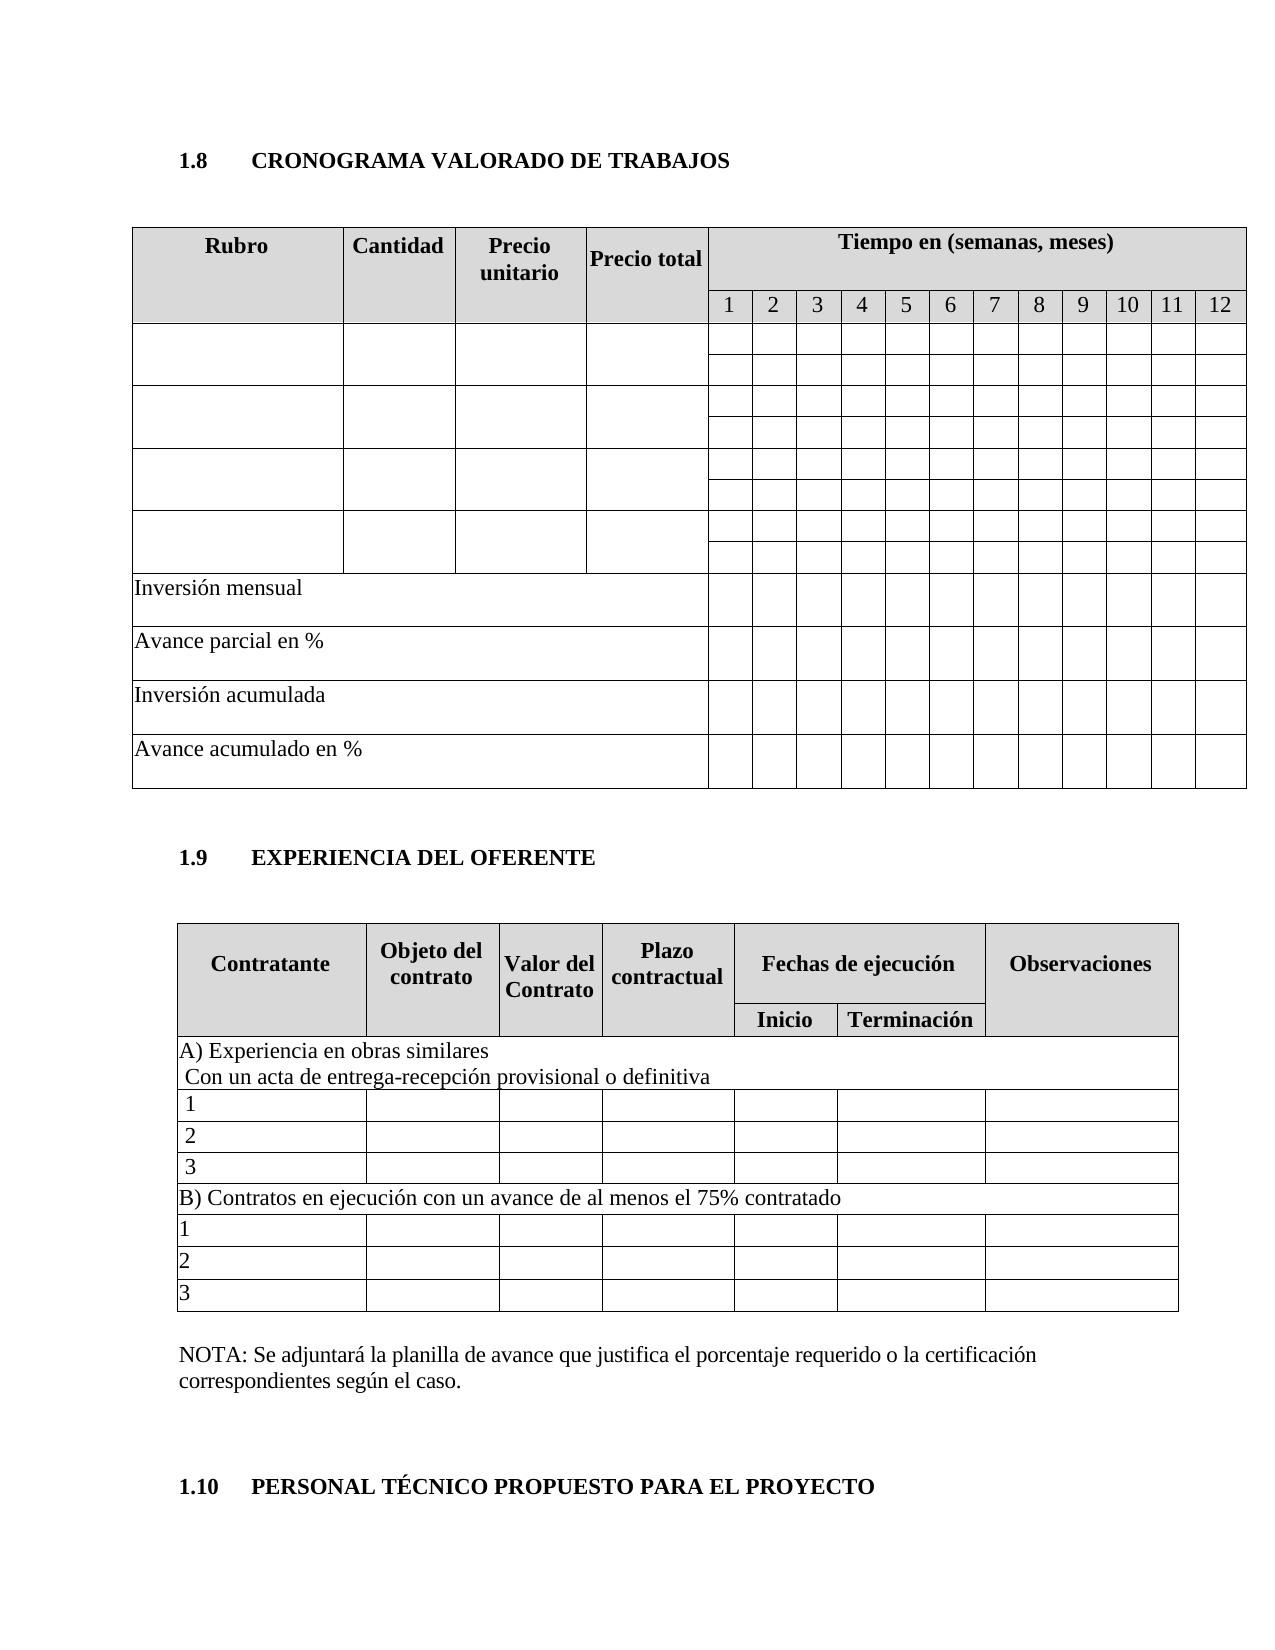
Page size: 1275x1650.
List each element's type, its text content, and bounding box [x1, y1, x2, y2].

table_cell [842, 324, 885, 354]
table_cell [797, 511, 841, 541]
table_cell [709, 480, 752, 510]
table_cell 3 [797, 291, 841, 322]
table_cell [974, 355, 1018, 385]
table_cell [930, 511, 973, 541]
table_cell [974, 417, 1018, 447]
table_cell [709, 574, 752, 626]
table_cell B) Contratos en ejecución con un avance de al menos el 75% contratado [178, 1184, 1178, 1214]
table_cell [133, 354, 343, 385]
text 1.8 CRONOGRAMA VALORADO DE TRABAJOS [179, 148, 1093, 174]
table_cell [974, 324, 1018, 354]
table_header Tiempo en (semanas, meses) [709, 228, 1246, 290]
table_cell [930, 386, 973, 416]
table_cell [735, 1247, 837, 1278]
table_cell [1196, 681, 1246, 734]
table_cell [1107, 627, 1151, 680]
table_cell [587, 386, 708, 416]
table_cell [1019, 574, 1062, 626]
table_cell [367, 1003, 499, 1036]
table_cell [986, 1122, 1178, 1152]
table_cell [1019, 324, 1062, 354]
table_header Cantidad [344, 228, 455, 290]
table_cell [1107, 386, 1151, 416]
table_cell 3 [178, 1280, 366, 1311]
table_cell [735, 1122, 837, 1152]
table_cell [842, 574, 885, 626]
table_cell [456, 290, 586, 322]
table_cell [344, 354, 455, 385]
table_cell [1152, 511, 1195, 541]
table_cell [133, 511, 343, 541]
table_cell [886, 574, 929, 626]
table_cell [974, 735, 1018, 787]
table_cell [456, 416, 586, 447]
table_cell [753, 355, 796, 385]
table_cell [1196, 449, 1246, 479]
table_cell [986, 1153, 1178, 1183]
table_cell [344, 449, 455, 479]
table_cell [587, 324, 708, 354]
table_cell [1063, 386, 1106, 416]
table_cell [1107, 480, 1151, 510]
table_cell [842, 417, 885, 447]
table_cell [1019, 735, 1062, 787]
table_cell [709, 386, 752, 416]
table_cell [753, 542, 796, 572]
table_cell [842, 681, 885, 734]
table_cell [735, 1215, 837, 1246]
table_cell [1196, 627, 1246, 680]
table_header Contratante [178, 924, 366, 1003]
table_cell [456, 324, 586, 354]
table_cell [500, 1122, 602, 1152]
table_cell Inversión acumulada [133, 681, 708, 734]
table_cell [838, 1215, 985, 1246]
table_cell [735, 1280, 837, 1311]
table_cell [1063, 324, 1106, 354]
table_cell [886, 542, 929, 572]
table_cell [1152, 355, 1195, 385]
table_cell [587, 479, 708, 510]
text NOTA: Se adjuntará la planilla de avance que justifica el porcentaje requerido o la certificación correspondientes según el caso. [179, 1341, 1093, 1394]
table_cell [753, 324, 796, 354]
table_cell [1019, 449, 1062, 479]
table_cell [603, 1153, 734, 1183]
table_cell [930, 574, 973, 626]
table_cell [735, 1153, 837, 1183]
table_cell Inicio [735, 1004, 837, 1036]
table_cell [500, 1003, 602, 1036]
table_cell [456, 386, 586, 416]
table_cell 5 [886, 291, 929, 322]
table_cell [709, 417, 752, 447]
table_cell [797, 355, 841, 385]
table_cell [930, 355, 973, 385]
table_cell [344, 479, 455, 510]
table_cell [1196, 511, 1246, 541]
table_cell [735, 1090, 837, 1121]
table_cell [709, 681, 752, 734]
table_header Precio unitario [456, 228, 586, 290]
table_cell [367, 1153, 499, 1183]
table_cell [587, 449, 708, 479]
table_cell [842, 627, 885, 680]
table_cell [1063, 449, 1106, 479]
table_header Rubro [133, 228, 343, 290]
table_cell [797, 417, 841, 447]
table_cell [1107, 735, 1151, 787]
table_cell 3 [178, 1153, 366, 1183]
table_cell [986, 1247, 1178, 1278]
table_cell [986, 1215, 1178, 1246]
table_cell [500, 1153, 602, 1183]
table_header Valor del Contrato [500, 924, 602, 1003]
table_header Fechas de ejecución [735, 924, 985, 1003]
table_cell [344, 324, 455, 354]
table_cell [886, 627, 929, 680]
table_cell [1152, 324, 1195, 354]
table_cell [367, 1280, 499, 1311]
table_cell [344, 541, 455, 572]
table_cell [1019, 355, 1062, 385]
table_header Observaciones [986, 924, 1178, 1003]
table_cell [986, 1280, 1178, 1311]
table_cell [709, 449, 752, 479]
table_cell [709, 735, 752, 787]
table_cell [842, 735, 885, 787]
table_cell [974, 449, 1018, 479]
table_cell [797, 681, 841, 734]
table_cell [1152, 417, 1195, 447]
table_cell [930, 735, 973, 787]
table_cell [1063, 735, 1106, 787]
table_cell [1107, 511, 1151, 541]
table_cell Terminación [838, 1004, 985, 1036]
table_cell [1196, 735, 1246, 787]
table_cell [1063, 511, 1106, 541]
table_cell [930, 449, 973, 479]
text 1.9 EXPERIENCIA DEL OFERENTE [179, 844, 1093, 870]
table_cell [753, 511, 796, 541]
table_cell [886, 480, 929, 510]
table_cell 1 [178, 1090, 366, 1121]
table_cell [753, 449, 796, 479]
table_cell 2 [178, 1247, 366, 1278]
table_cell 10 [1107, 291, 1151, 322]
table_cell [1152, 627, 1195, 680]
table_cell [367, 1090, 499, 1121]
table_cell [603, 1215, 734, 1246]
table_cell [753, 386, 796, 416]
table_cell [344, 416, 455, 447]
table_cell [753, 417, 796, 447]
table_cell 4 [842, 291, 885, 322]
table_cell [797, 542, 841, 572]
table_header Precio total [587, 228, 708, 290]
table_cell [1152, 449, 1195, 479]
table_cell [974, 574, 1018, 626]
table_cell [1107, 355, 1151, 385]
table_cell [1019, 511, 1062, 541]
table_cell [842, 386, 885, 416]
table_cell 12 [1196, 291, 1246, 322]
table_cell [930, 324, 973, 354]
table_cell [986, 1090, 1178, 1121]
table_cell [709, 324, 752, 354]
table_cell [886, 386, 929, 416]
table_cell [842, 542, 885, 572]
table_cell [344, 511, 455, 541]
table_cell [1019, 681, 1062, 734]
table_cell [1063, 417, 1106, 447]
table_cell [886, 511, 929, 541]
table_cell [753, 627, 796, 680]
table_cell [797, 574, 841, 626]
table_cell [500, 1090, 602, 1121]
table_cell [753, 480, 796, 510]
table_cell [1063, 574, 1106, 626]
table_cell [842, 511, 885, 541]
table_header Objeto del contrato [367, 924, 499, 1003]
table_cell [456, 449, 586, 479]
table_cell [1019, 480, 1062, 510]
table_cell [797, 480, 841, 510]
table_cell [838, 1280, 985, 1311]
table_cell [986, 1003, 1178, 1036]
table_cell [1063, 542, 1106, 572]
table_cell [886, 735, 929, 787]
table_cell [930, 542, 973, 572]
table_cell 11 [1152, 291, 1195, 322]
table_cell [974, 627, 1018, 680]
table_cell 9 [1063, 291, 1106, 322]
table_cell [133, 541, 343, 572]
table_cell [587, 416, 708, 447]
table_cell [500, 1247, 602, 1278]
table_cell [930, 681, 973, 734]
table_cell Inversión mensual [133, 574, 708, 626]
table_cell 6 [930, 291, 973, 322]
table_cell [838, 1090, 985, 1121]
table_cell [1019, 542, 1062, 572]
table_cell [1107, 324, 1151, 354]
table_cell [709, 627, 752, 680]
table_cell [797, 627, 841, 680]
table_cell [974, 386, 1018, 416]
table_cell [838, 1247, 985, 1278]
table_cell [456, 511, 586, 541]
table_cell [133, 416, 343, 447]
table_cell [1196, 386, 1246, 416]
table_cell [456, 479, 586, 510]
table_cell [930, 417, 973, 447]
table_cell [603, 1122, 734, 1152]
table_cell [367, 1247, 499, 1278]
table_cell [367, 1122, 499, 1152]
table_cell [1196, 574, 1246, 626]
table_cell [500, 1280, 602, 1311]
table_cell [133, 324, 343, 354]
table_cell [709, 355, 752, 385]
table_cell [1152, 542, 1195, 572]
table_cell [842, 449, 885, 479]
table_cell [1019, 627, 1062, 680]
table_cell [1152, 574, 1195, 626]
table_cell 8 [1019, 291, 1062, 322]
table_cell [1063, 627, 1106, 680]
table_cell [133, 479, 343, 510]
table_cell [842, 355, 885, 385]
table_cell [456, 354, 586, 385]
table_cell [367, 1215, 499, 1246]
table_cell 7 [974, 291, 1018, 322]
table_cell [974, 542, 1018, 572]
table_cell [974, 511, 1018, 541]
table_cell 1 [709, 291, 752, 322]
table_cell [133, 386, 343, 416]
table_cell 1 [178, 1215, 366, 1246]
table_cell [603, 1280, 734, 1311]
table_cell [1019, 386, 1062, 416]
table_cell [1063, 355, 1106, 385]
table_cell [1063, 681, 1106, 734]
table_cell [797, 449, 841, 479]
table_cell 2 [178, 1122, 366, 1152]
table_cell [1107, 417, 1151, 447]
table_cell [930, 627, 973, 680]
table_cell [603, 1090, 734, 1121]
table_cell [344, 386, 455, 416]
table_cell [886, 681, 929, 734]
table_header Plazo contractual [603, 924, 734, 1003]
table_cell Avance parcial en % [133, 627, 708, 680]
table_cell [1019, 417, 1062, 447]
table_cell [1196, 480, 1246, 510]
table_cell [1196, 355, 1246, 385]
table_cell [974, 681, 1018, 734]
table_cell [133, 449, 343, 479]
table_cell Avance acumulado en % [133, 735, 708, 787]
table_cell [886, 417, 929, 447]
table_cell [930, 480, 973, 510]
table_cell [1196, 542, 1246, 572]
table_cell [133, 290, 343, 322]
table_cell [709, 542, 752, 572]
table_cell A) Experiencia en obras similares Con un acta de entrega-recepción provisional o definitiva [178, 1037, 1178, 1089]
table_cell [1063, 480, 1106, 510]
table_cell [838, 1122, 985, 1152]
table_cell [1152, 681, 1195, 734]
table_cell [1152, 386, 1195, 416]
table_cell [344, 290, 455, 322]
table_cell [797, 324, 841, 354]
table_cell [886, 449, 929, 479]
table_cell [603, 1247, 734, 1278]
table_cell [1196, 324, 1246, 354]
table_cell [1196, 417, 1246, 447]
table_cell [500, 1215, 602, 1246]
table_cell [797, 735, 841, 787]
table_cell 2 [753, 291, 796, 322]
table_cell [753, 574, 796, 626]
table_cell [886, 324, 929, 354]
table_cell [178, 1003, 366, 1036]
table_cell [1107, 542, 1151, 572]
table_cell [797, 386, 841, 416]
table_cell [753, 681, 796, 734]
table_cell [1152, 480, 1195, 510]
table_cell [709, 511, 752, 541]
table_cell [603, 1003, 734, 1036]
text 1.10 PERSONAL TÉCNICO PROPUESTO PARA EL PROYECTO [179, 1473, 1093, 1499]
table_cell [753, 735, 796, 787]
table_cell [838, 1153, 985, 1183]
table_cell [1152, 735, 1195, 787]
table_cell [587, 511, 708, 541]
table_cell [587, 541, 708, 572]
table_cell [1107, 574, 1151, 626]
table_cell [974, 480, 1018, 510]
table_cell [456, 541, 586, 572]
table_cell [1107, 449, 1151, 479]
table_cell [886, 355, 929, 385]
table_cell [842, 480, 885, 510]
table_cell [1107, 681, 1151, 734]
table_cell [587, 290, 708, 322]
table_cell [587, 354, 708, 385]
